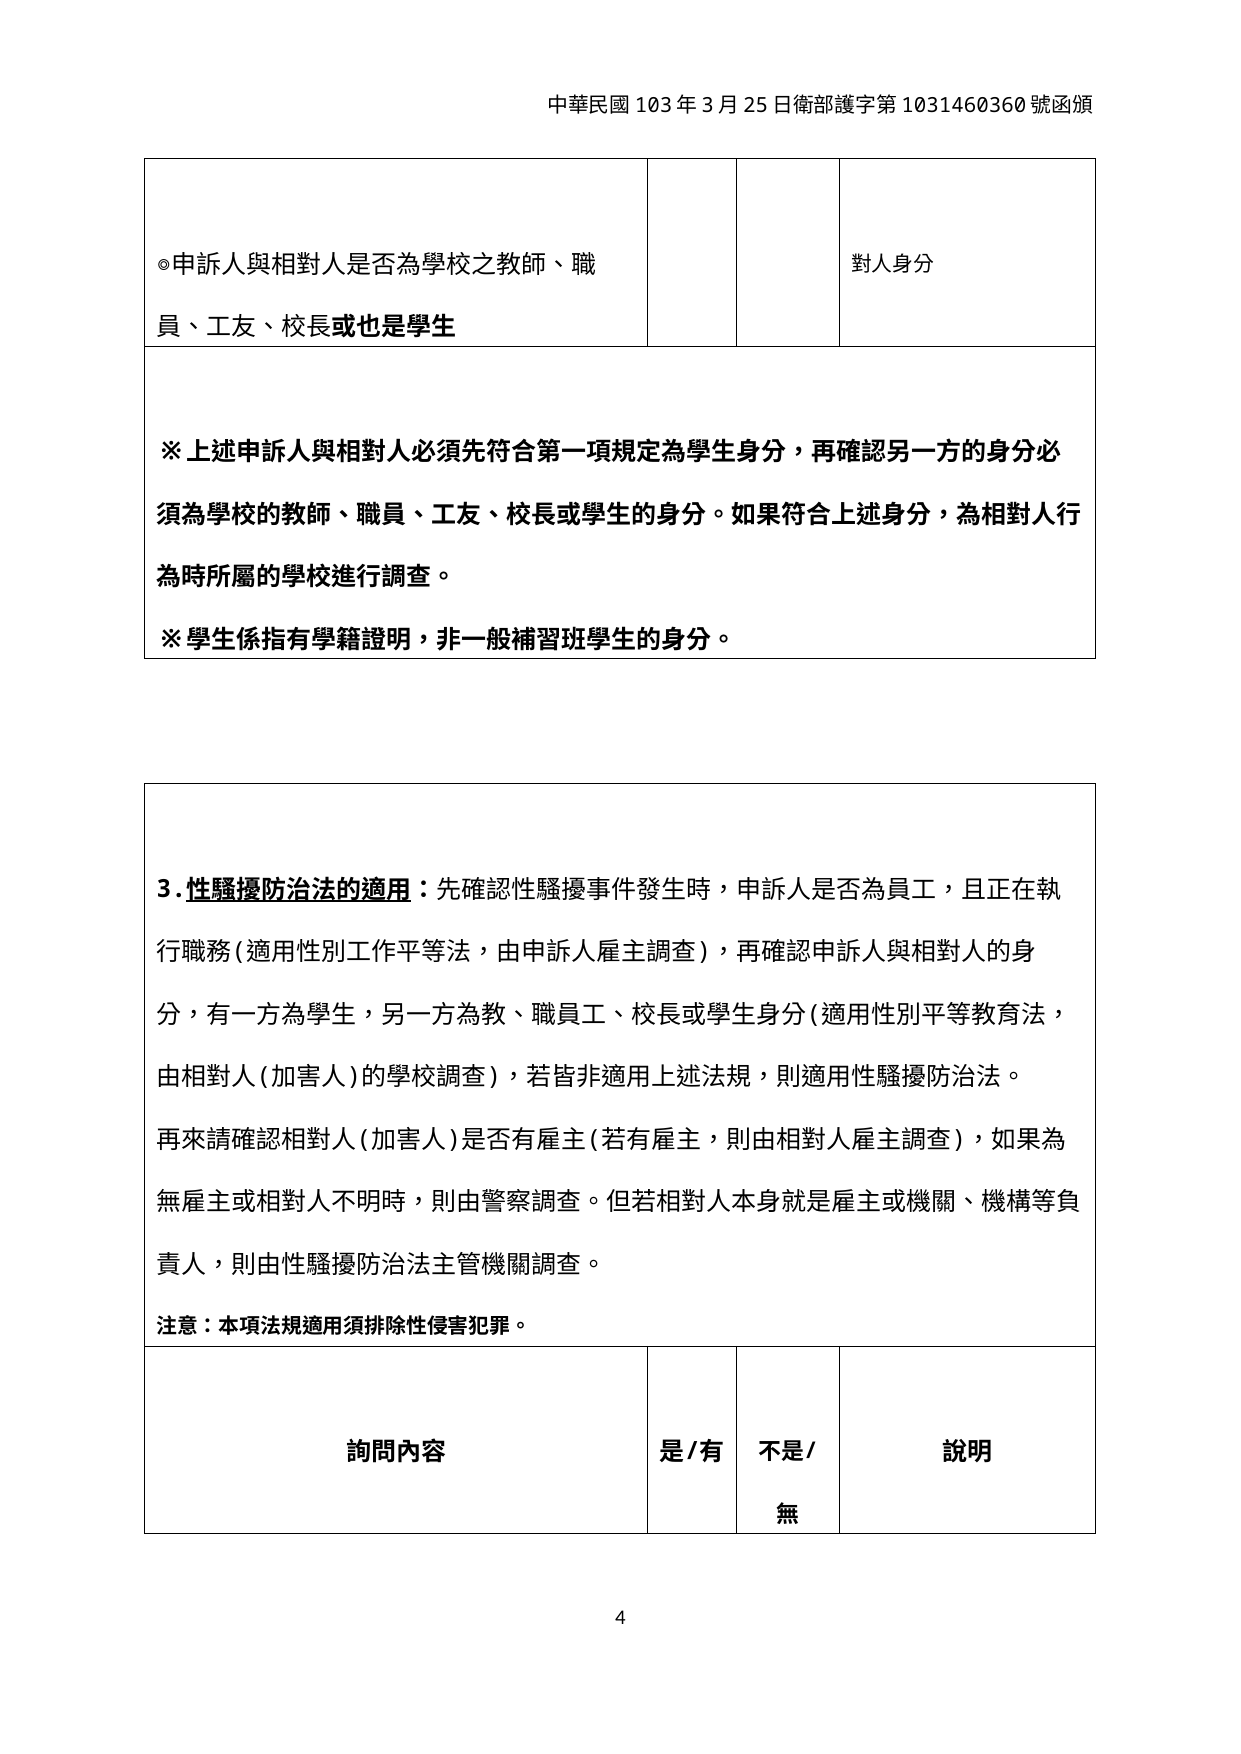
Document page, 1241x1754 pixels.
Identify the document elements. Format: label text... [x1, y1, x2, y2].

table_cell 是/有 [648, 1347, 736, 1533]
table_cell 說明 [840, 1347, 1095, 1533]
table_cell [737, 159, 839, 346]
table_cell ※上述申訴人與相對人必須先符合第一項規定為學生身分，再確認另一方的身分必須為學校的教師、職員、工友、校長或學生的身分。如果符合上述身分，為相對人行為時所屬的學校進行調查。 ※學生係指有學籍證明，非一般補習班學生的身分。 [145, 347, 1095, 658]
table_cell [648, 159, 736, 346]
table_cell [145, 659, 1096, 783]
table_cell 對人身分 [840, 159, 1095, 346]
table_cell 3.性騷擾防治法的適用：先確認性騷擾事件發生時，申訴人是否為員工，且正在執行職務(適用性別工作平等法，由申訴人雇主調查)，再確認申訴人與相對人的身分，有一方為學生，另一方為教、職員工、校長或學生身分(適用性別平等教育法，由相對人(加害人)的學校調查)，若皆非適用上述法規，則適用性騷擾防治法。 再來請確認相對人(加害人)是否有雇主(若有雇主，則由相對人雇主調查)，如果為無雇主或相對人不明時，則由警察調查。但若相對人本身就是雇主或機關、機構等負責人，則由性騷擾防治法主管機關調查。 注意：本項法規適用須排除性侵害犯罪。 [145, 784, 1095, 1346]
table_cell 詢問內容 [145, 1347, 647, 1533]
table_cell ◎申訴人與相對人是否為學校之教師、職員、工友、校長或也是學生 [145, 159, 647, 346]
table_cell 不是/無 [737, 1347, 839, 1533]
